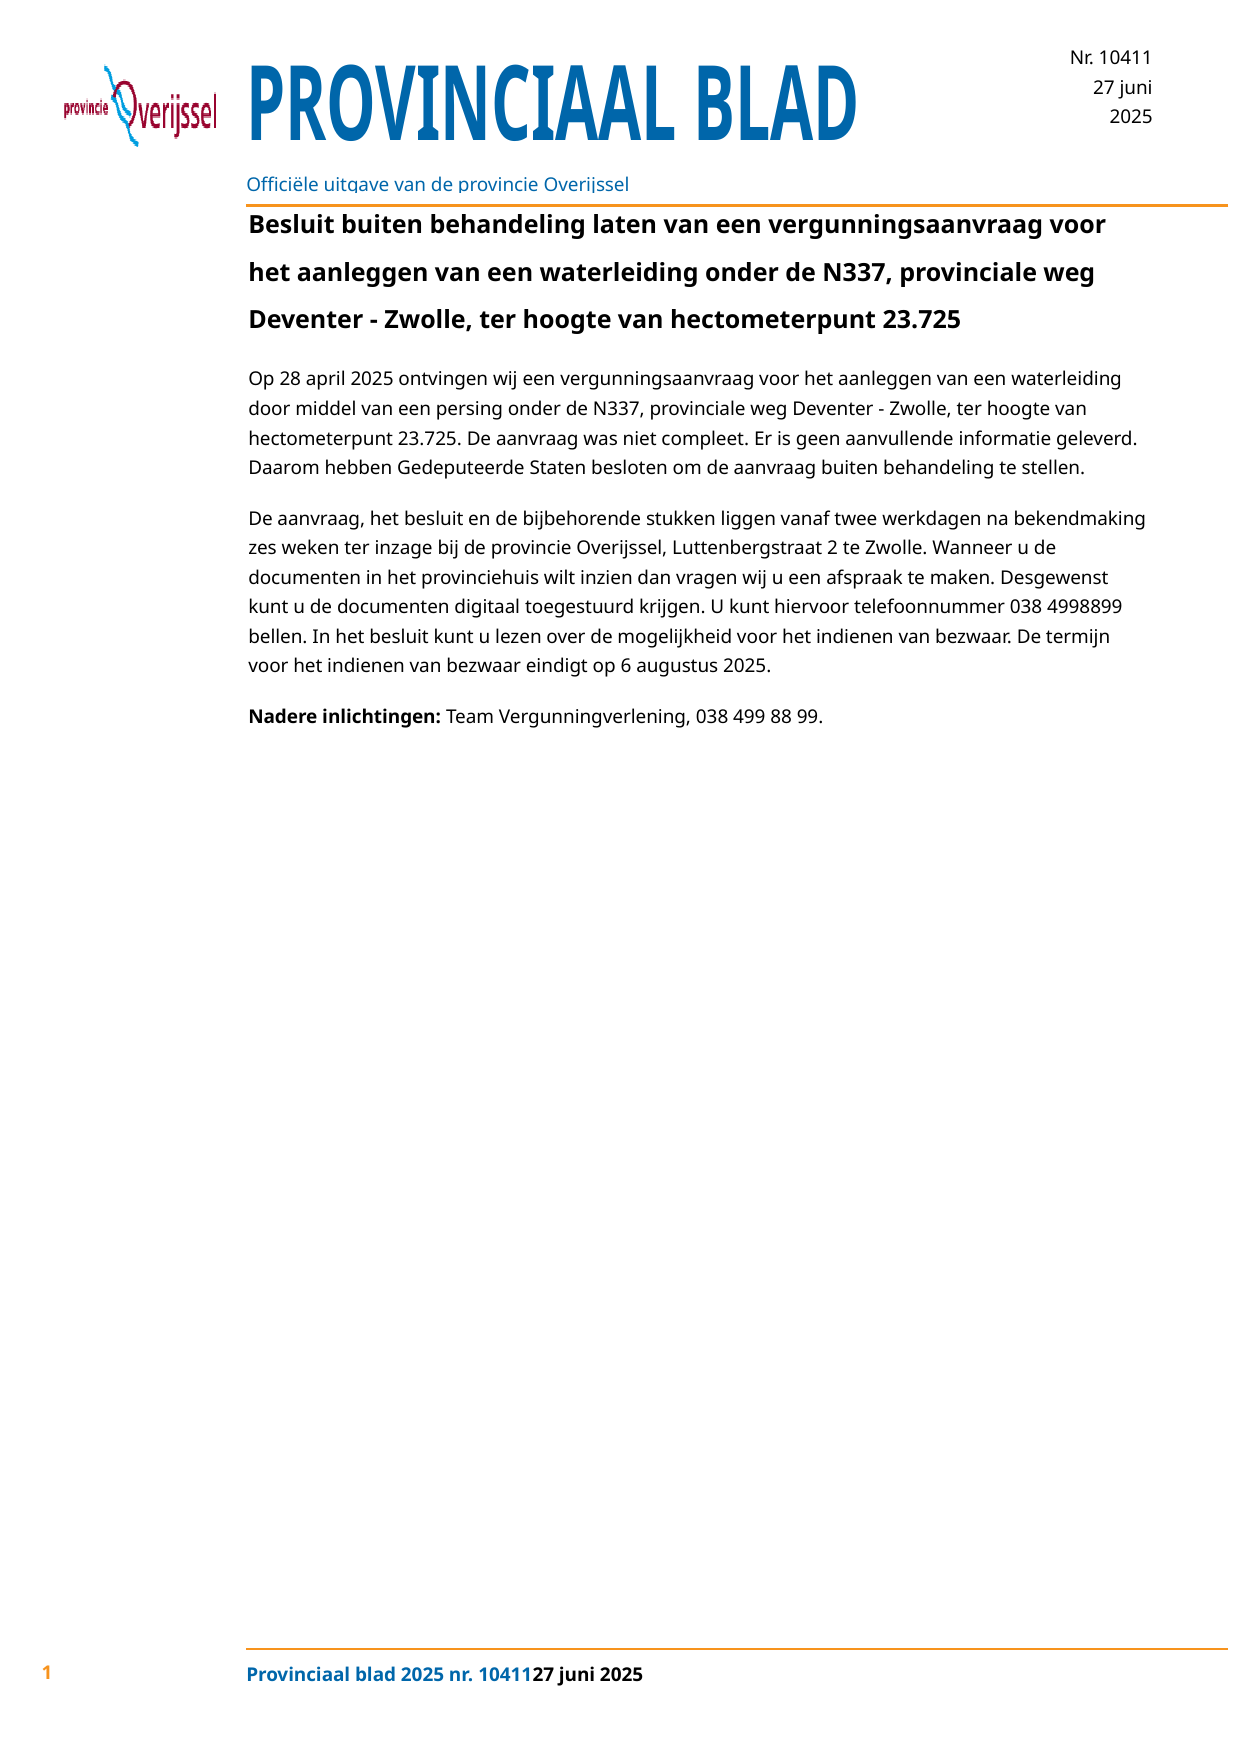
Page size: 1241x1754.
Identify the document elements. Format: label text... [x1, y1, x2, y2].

text Besluit buiten behandeling laten van een vergunningsaanvraag voor het aanleggen van een waterleiding onder de N337, provinciale weg Deventer - Zwolle, ter hoogte van hectometerpunt 23.725 [248, 207, 1152, 336]
picture [41, 47, 231, 172]
text Op 28 april 2025 ontvingen wij een vergunningsaanvraag voor het aanleggen van een waterleiding door middel van een persing onder de N337, provinciale weg Deventer - Zwolle, ter hoogte van hectometerpunt 23.725. De aanvraag was niet compleet. Er is geen aanvullende informatie geleverd. Daarom hebben Gedeputeerde Staten besloten om de aanvraag buiten behandeling te stellen. [248, 366, 1152, 480]
text Nadere inlichtingen: Team Vergunningverlening, 038 499 88 99. [248, 703, 1152, 729]
text De aanvraag, het besluit en de bijbehorende stukken liggen vanaf twee werkdagen na bekendmaking zes weken ter inzage bij de provincie Overijssel, Luttenbergstraat 2 te Zwolle. Wanneer u de documenten in het provinciehuis wilt inzien dan vragen wij u een afspraak te maken. Desgewenst kunt u de documenten digitaal toegestuurd krijgen. U kunt hiervoor telefoonnummer 038 4998899 bellen. In het besluit kunt u lezen over de mogelijkheid voor het indienen van bezwaar. De termijn voor het indienen van bezwaar eindigt op 6 augustus 2025. [248, 505, 1152, 678]
